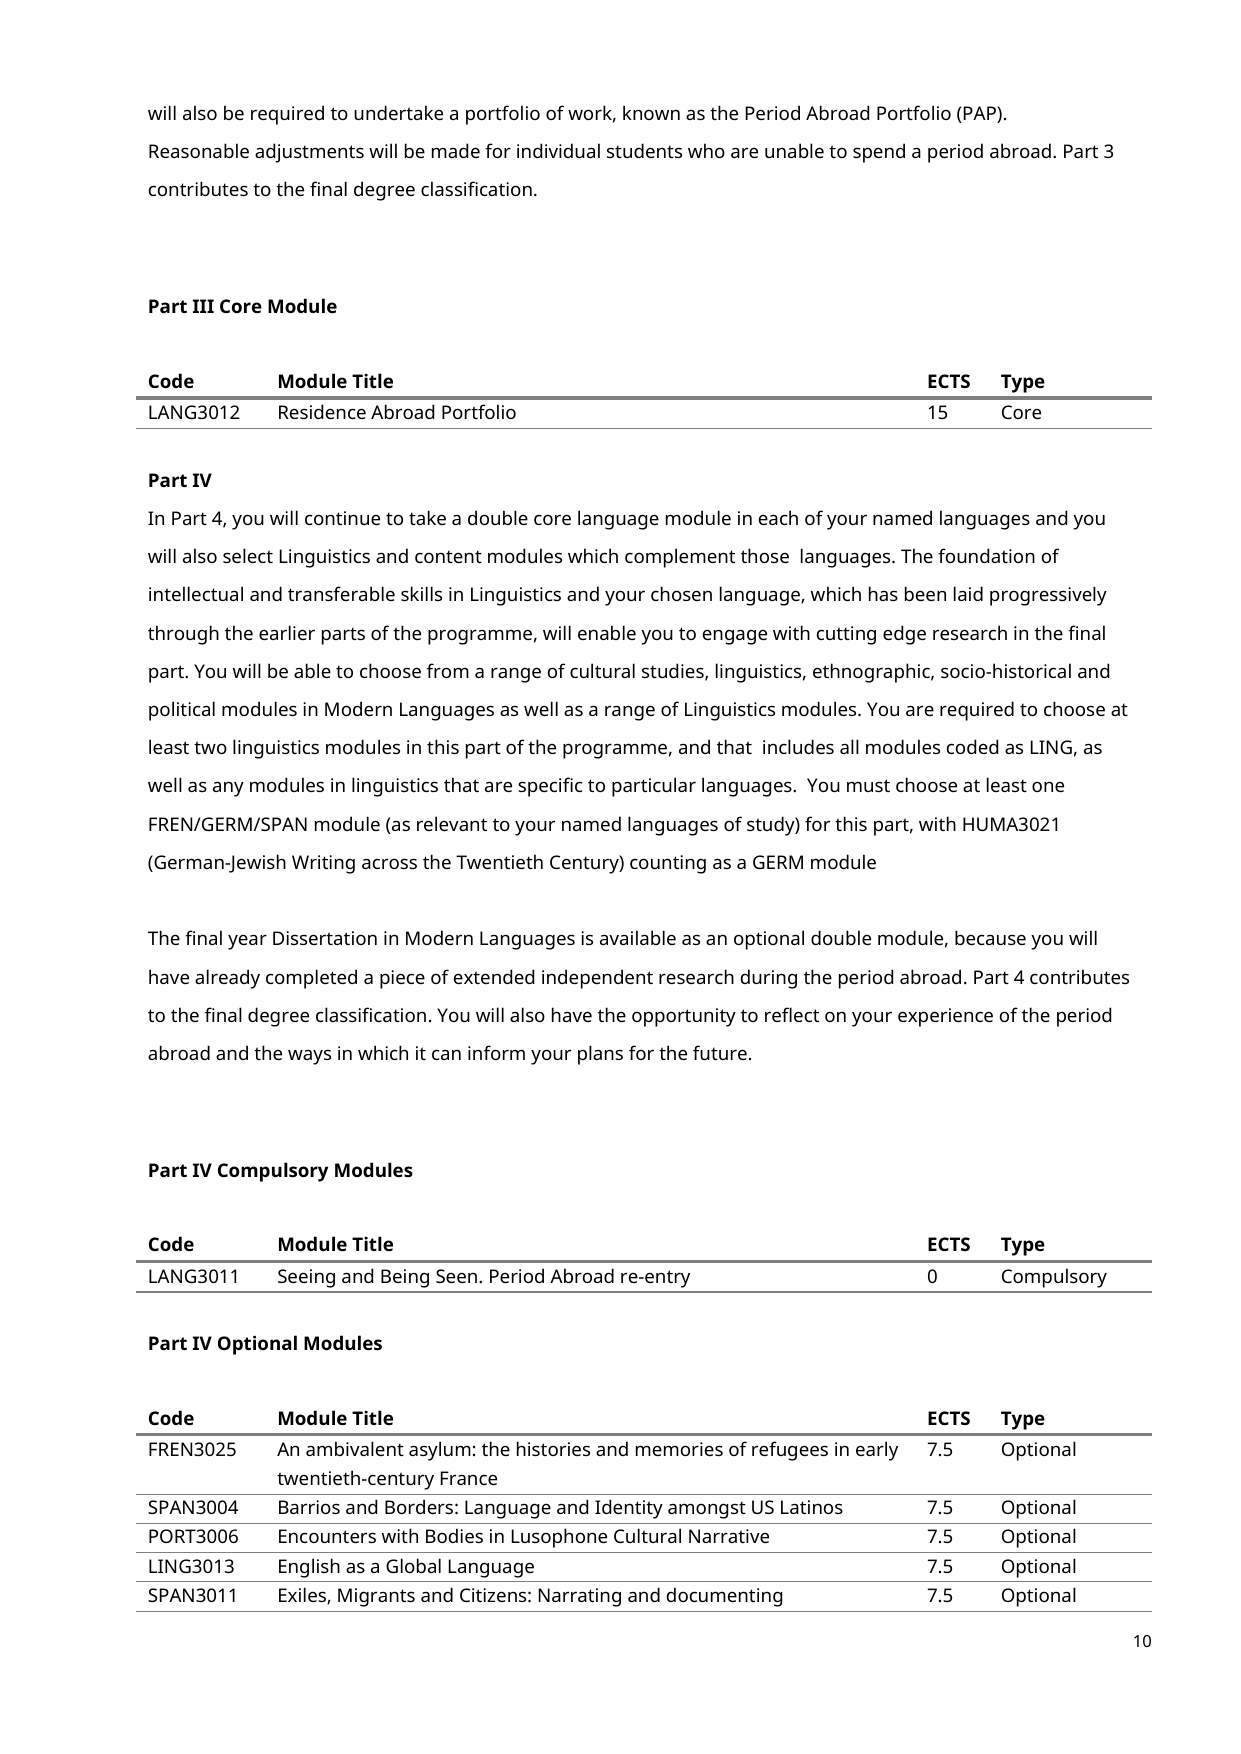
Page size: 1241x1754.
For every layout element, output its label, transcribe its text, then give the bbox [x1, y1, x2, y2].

table_cell Optional [989, 1495, 1152, 1523]
table_cell Barrios and Borders: Language and Identity amongst US Latinos [266, 1495, 916, 1523]
table_cell SPAN3011 [136, 1582, 266, 1611]
table_cell Type [989, 1405, 1152, 1433]
table_cell Code [136, 368, 266, 396]
table_cell will also be required to undertake a portfolio of work, known as the Period Abroad Portfolio (PAP). Reasonable adjustments will be made for individual students who are unable to spend a period abroad. Part 3 contributes to the final degree classification. [136, 99, 1152, 255]
table_cell 0 [916, 1263, 989, 1291]
table_cell Encounters with Bodies in Lusophone Cultural Narrative [266, 1524, 916, 1552]
table_cell 15 [916, 400, 989, 428]
table_cell ECTS [916, 368, 989, 396]
table_cell Type [989, 1232, 1152, 1260]
table_cell Module Title [266, 368, 916, 396]
table_cell Part III Core Module [136, 255, 1152, 368]
table_cell ECTS [916, 1232, 989, 1260]
table_cell Code [136, 1232, 266, 1260]
table_cell SPAN3004 [136, 1495, 266, 1523]
table_cell Type [989, 368, 1152, 396]
table_cell Exiles, Migrants and Citizens: Narrating and documenting [266, 1582, 916, 1611]
table_cell Optional [989, 1436, 1152, 1493]
table_cell LING3013 [136, 1553, 266, 1581]
table_cell LANG3012 [136, 400, 266, 428]
table_cell Seeing and Being Seen. Period Abroad re-entry [266, 1263, 916, 1291]
table_cell 7.5 [916, 1553, 989, 1581]
table_cell Optional [989, 1524, 1152, 1552]
table_cell 7.5 [916, 1495, 989, 1523]
table_cell 7.5 [916, 1582, 989, 1611]
table_cell An ambivalent asylum: the histories and memories of refugees in early twentieth-century France [266, 1436, 916, 1493]
table_cell Optional [989, 1553, 1152, 1581]
table_cell FREN3025 [136, 1436, 266, 1493]
table_cell PORT3006 [136, 1524, 266, 1552]
table_cell LANG3011 [136, 1263, 266, 1291]
table_cell Module Title [266, 1405, 916, 1433]
table_cell ECTS [916, 1405, 989, 1433]
table_cell English as a Global Language [266, 1553, 916, 1581]
table_cell Part IV Optional Modules [136, 1293, 1152, 1405]
table_cell Optional [989, 1582, 1152, 1611]
table_cell Compulsory [989, 1263, 1152, 1291]
table_cell Core [989, 400, 1152, 428]
table_cell 7.5 [916, 1524, 989, 1552]
table_cell Part IV In Part 4, you will continue to take a double core language module in each of your named languages and you will also select Linguistics and content modules which complement those languages. The foundation of intellectual and transferable skills in Linguistics and your chosen language, which has been laid progressively through the earlier parts of the programme, will enable you to engage with cutting edge research in the final part. You will be able to choose from a range of cultural studies, linguistics, ethnographic, socio-historical and political modules in Modern Languages as well as a range of Linguistics modules. You are required to choose at least two linguistics modules in this part of the programme, and that includes all modules coded as LING, as well as any modules in linguistics that are specific to particular languages. You must choose at least one FREN/GERM/SPAN module (as relevant to your named languages of study) for this part, with HUMA3021 (German-Jewish Writing across the Twentieth Century) counting as a GERM module The final year Dissertation in Modern Languages is available as an optional double module, because you will have already completed a piece of extended independent research during the period abroad. Part 4 contributes to the final degree classification. You will also have the opportunity to reflect on your experience of the period abroad and the ways in which it can inform your plans for the future. [136, 429, 1152, 1119]
table_cell Module Title [266, 1232, 916, 1260]
table_cell Residence Abroad Portfolio [266, 400, 916, 428]
table_cell Code [136, 1405, 266, 1433]
table_cell 7.5 [916, 1436, 989, 1493]
table_cell Part IV Compulsory Modules [136, 1119, 1152, 1232]
